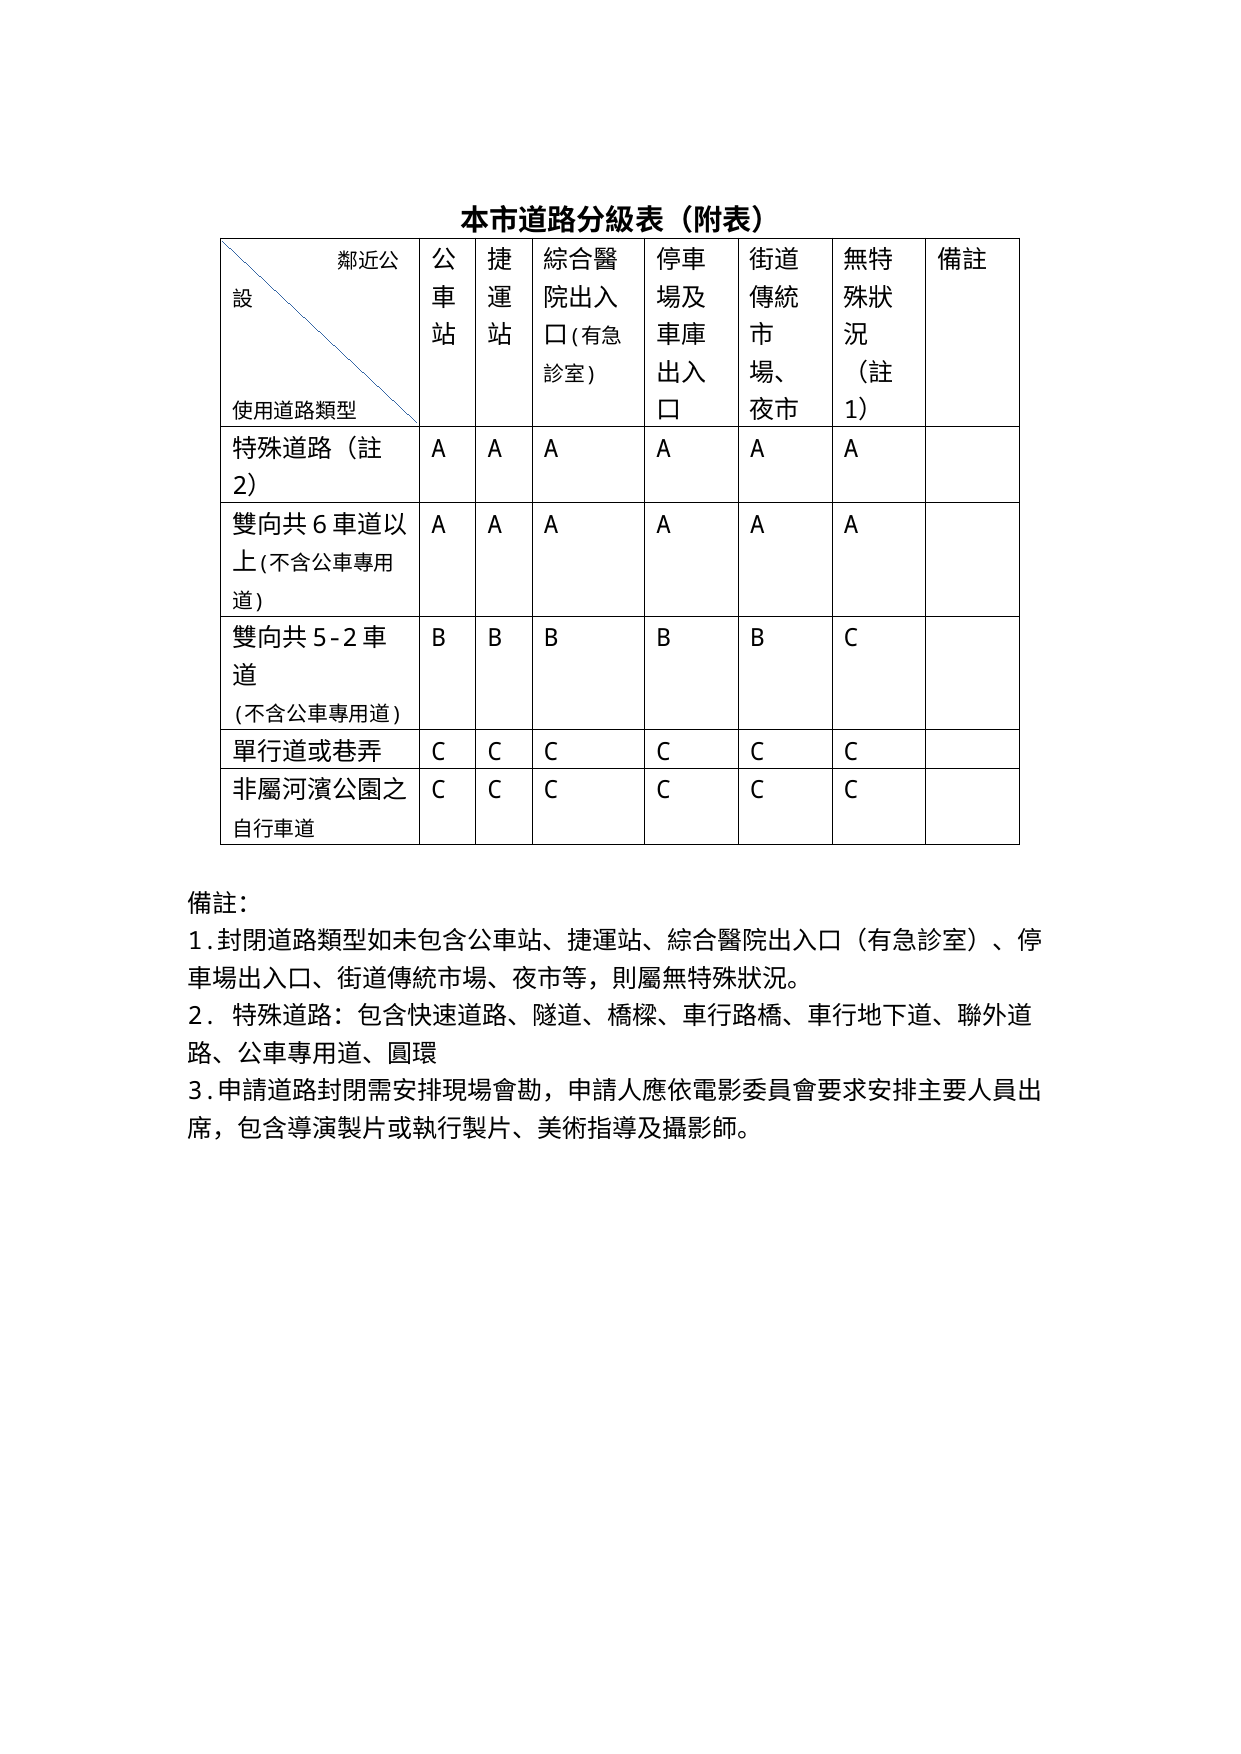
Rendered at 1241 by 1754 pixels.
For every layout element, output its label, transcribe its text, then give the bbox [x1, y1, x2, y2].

table_cell B [420, 617, 475, 729]
text 3.申請道路封閉需安排現場會勘，申請人應依電影委員會要求安排主要人員出席，包含導演製片或執行製片、美術指導及攝影師。 [187, 1070, 1053, 1145]
table_header 綜合醫院出入口(有急診室) [533, 239, 644, 426]
table_header 停車場及車庫出入口 [645, 239, 738, 426]
table_cell B [739, 617, 832, 729]
text 本市道路分級表（附表） [187, 200, 1053, 237]
table_cell C [476, 730, 532, 768]
table_cell C [420, 769, 475, 844]
table_cell C [833, 730, 925, 768]
table_cell C [533, 769, 644, 844]
table_header 鄰近公設 使用道路類型 [221, 239, 419, 426]
table_cell C [476, 769, 532, 844]
table_cell C [645, 769, 738, 844]
table_cell A [739, 427, 832, 502]
table_cell C [420, 730, 475, 768]
table_cell C [533, 730, 644, 768]
table_cell C [833, 617, 925, 729]
table_header 捷運站 [476, 239, 532, 426]
table_cell 雙向共5-2車道 (不含公車專用道) [221, 617, 419, 729]
table_cell A [833, 503, 925, 616]
table_header 無特殊狀況（註1） [833, 239, 925, 426]
table_cell [926, 769, 1019, 844]
table_cell [926, 617, 1019, 729]
table_cell 非屬河濱公園之自行車道 [221, 769, 419, 844]
table_cell C [739, 730, 832, 768]
table_cell 雙向共6車道以上(不含公車專用道) [221, 503, 419, 616]
table_cell A [476, 503, 532, 616]
table_cell [926, 503, 1019, 616]
table_cell A [476, 427, 532, 502]
text 2. 特殊道路：包含快速道路、隧道、橋樑、車行路橋、車行地下道、聯外道路、公車專用道、圓環 [187, 995, 1053, 1070]
table_cell A [645, 427, 738, 502]
table_cell 單行道或巷弄 [221, 730, 419, 768]
table_header 公車站 [420, 239, 475, 426]
table_cell B [533, 617, 644, 729]
table_cell C [645, 730, 738, 768]
table_cell B [476, 617, 532, 729]
table_cell [926, 427, 1019, 502]
table_header 備註 [926, 239, 1019, 426]
table_header 街道傳統市場、 夜市 [739, 239, 832, 426]
table_cell A [533, 427, 644, 502]
table_cell C [833, 769, 925, 844]
table_cell A [645, 503, 738, 616]
text 1.封閉道路類型如未包含公車站、捷運站、綜合醫院出入口（有急診室）、停車場出入口、街道傳統市場、夜市等，則屬無特殊狀況。 [187, 920, 1053, 995]
table_cell B [645, 617, 738, 729]
table_cell A [739, 503, 832, 616]
table_cell A [420, 427, 475, 502]
table_cell C [739, 769, 832, 844]
text 備註： [187, 882, 1053, 920]
table_cell A [420, 503, 475, 616]
table_cell [926, 730, 1019, 768]
table_cell 特殊道路（註2） [221, 427, 419, 502]
table_cell A [533, 503, 644, 616]
table_cell A [833, 427, 925, 502]
